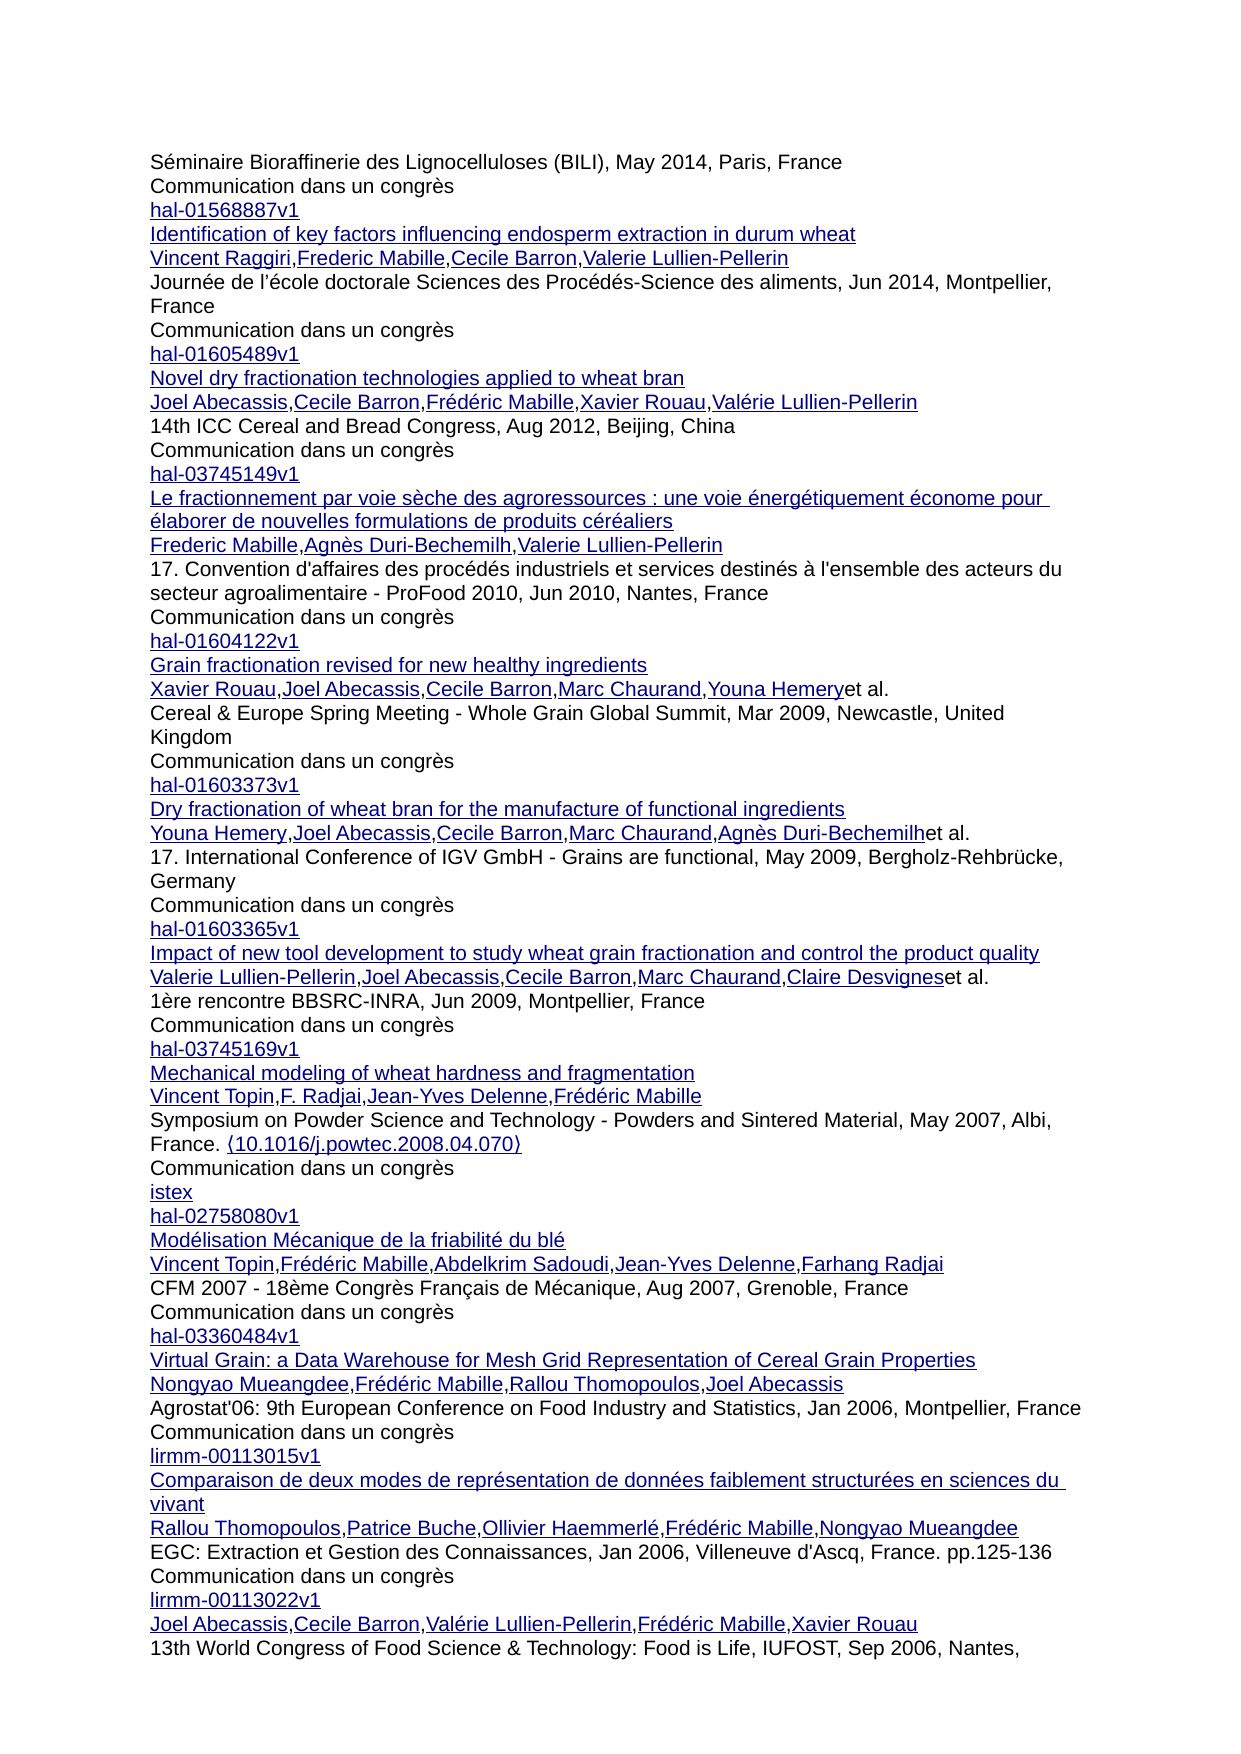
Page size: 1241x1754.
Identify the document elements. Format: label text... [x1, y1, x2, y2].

table_cell Identification of key factors influencing endosperm extraction in durum wheat Vincent Raggiri,Frederic Mabille,Cecile Barron,Valerie Lullien-Pellerin Journée de l’école doctorale Sciences des Procédés-Science des aliments, Jun 2014, Montpellier, France Communication dans un congrès hal-01605489v1 [150, 222, 1090, 366]
table_cell Grain Fractionation to Improve the Nutritional Intensity of Cereal Products Joel Abecassis,Cecile Barron,Valérie Lullien-Pellerin,Frédéric Mabille,Xavier Rouau 13th World Congress of Food Science & Technology: Food is Life, IUFOST, Sep 2006, Nantes, France. ⟨10.1051/IUFoST:20061365⟩ Communication dans un congrès hal-03745513v1 [150, 1611, 1090, 1659]
table_cell Séminaire Bioraffinerie des Lignocelluloses (BILI), May 2014, Paris, France Communication dans un congrès hal-01568887v1 [150, 150, 1090, 222]
table_cell Impact of new tool development to study wheat grain fractionation and control the product quality Valerie Lullien-Pellerin,Joel Abecassis,Cecile Barron,Marc Chaurand,Claire Desvigneset al. 1ère rencontre BBSRC-INRA, Jun 2009, Montpellier, France Communication dans un congrès hal-03745169v1 [150, 941, 1090, 1060]
table_cell Le fractionnement par voie sèche des agroressources : une voie énergétiquement économe pour élaborer de nouvelles formulations de produits céréaliers Frederic Mabille,Agnès Duri-Bechemilh,Valerie Lullien-Pellerin 17. Convention d'affaires des procédés industriels et services destinés à l'ensemble des acteurs du secteur agroalimentaire - ProFood 2010, Jun 2010, Nantes, France Communication dans un congrès hal-01604122v1 [150, 485, 1090, 653]
table_cell Dry fractionation of wheat bran for the manufacture of functional ingredients Youna Hemery,Joel Abecassis,Cecile Barron,Marc Chaurand,Agnès Duri-Bechemilhet al. 17. International Conference of IGV GmbH - Grains are functional, May 2009, Bergholz-Rehbrücke, Germany Communication dans un congrès hal-01603365v1 [150, 797, 1090, 941]
table_cell Modélisation Mécanique de la friabilité du blé Vincent Topin,Frédéric Mabille,Abdelkrim Sadoudi,Jean-Yves Delenne,Farhang Radjai CFM 2007 - 18ème Congrès Français de Mécanique, Aug 2007, Grenoble, France Communication dans un congrès hal-03360484v1 [150, 1228, 1090, 1348]
table_cell Grain fractionation revised for new healthy ingredients Xavier Rouau,Joel Abecassis,Cecile Barron,Marc Chaurand,Youna Hemeryet al. Cereal & Europe Spring Meeting - Whole Grain Global Summit, Mar 2009, Newcastle, United Kingdom Communication dans un congrès hal-01603373v1 [150, 653, 1090, 797]
table_cell Mechanical modeling of wheat hardness and fragmentation Vincent Topin,F. Radjai,Jean-Yves Delenne,Frédéric Mabille Symposium on Powder Science and Technology - Powders and Sintered Material, May 2007, Albi, France. ⟨10.1016/j.powtec.2008.04.070⟩ Communication dans un congrès istex hal-02758080v1 [150, 1060, 1090, 1228]
table_cell Comparaison de deux modes de représentation de données faiblement structurées en sciences du vivant Rallou Thomopoulos,Patrice Buche,Ollivier Haemmerlé,Frédéric Mabille,Nongyao Mueangdee EGC: Extraction et Gestion des Connaissances, Jan 2006, Villeneuve d'Ascq, France. pp.125-136 Communication dans un congrès lirmm-00113022v1 [150, 1468, 1090, 1611]
table_cell Novel dry fractionation technologies applied to wheat bran Joel Abecassis,Cecile Barron,Frédéric Mabille,Xavier Rouau,Valérie Lullien-Pellerin 14th ICC Cereal and Bread Congress, Aug 2012, Beijing, China Communication dans un congrès hal-03745149v1 [150, 366, 1090, 485]
table_cell Virtual Grain: a Data Warehouse for Mesh Grid Representation of Cereal Grain Properties Nongyao Mueangdee,Frédéric Mabille,Rallou Thomopoulos,Joel Abecassis Agrostat'06: 9th European Conference on Food Industry and Statistics, Jan 2006, Montpellier, France Communication dans un congrès lirmm-00113015v1 [150, 1348, 1090, 1468]
